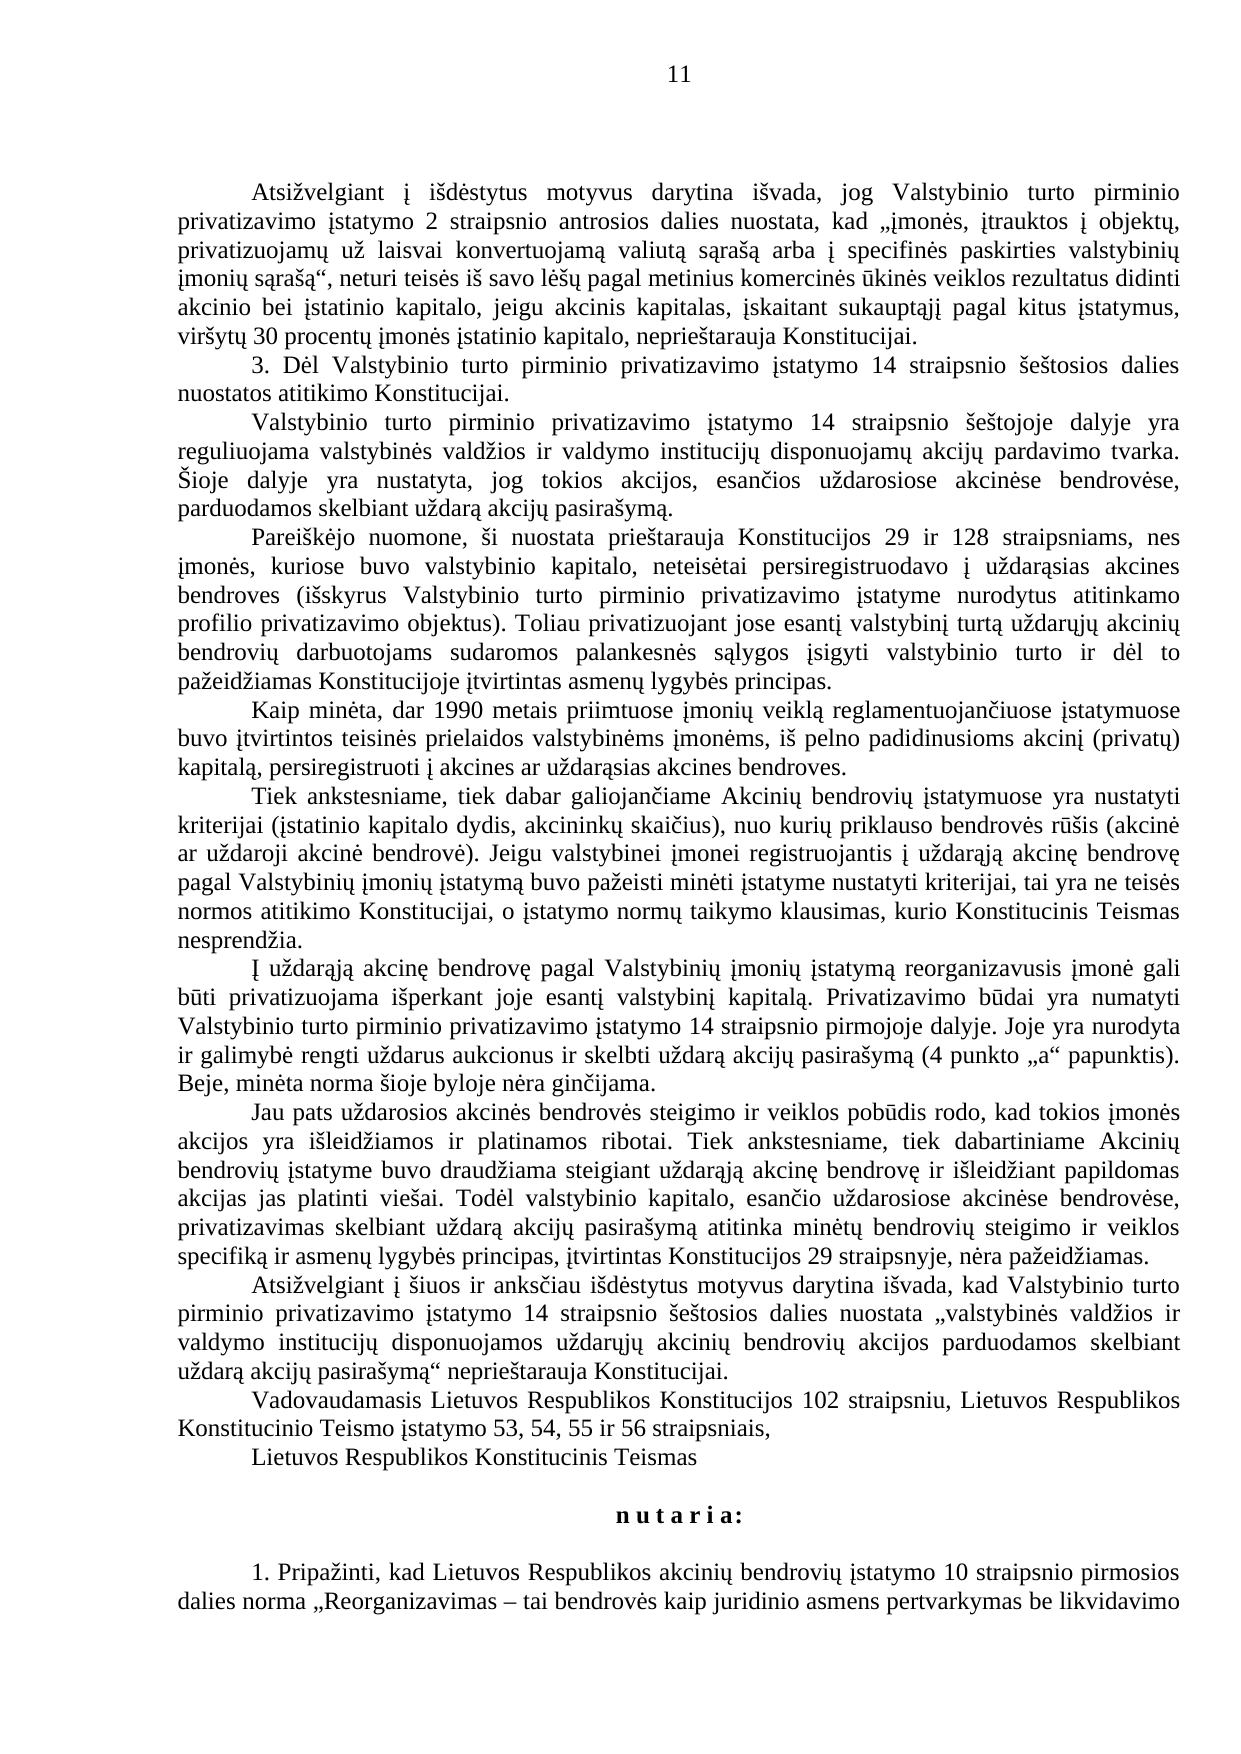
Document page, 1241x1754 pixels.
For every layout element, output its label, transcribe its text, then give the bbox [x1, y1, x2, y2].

text Į uždarąją akcinę bendrovę pagal Valstybinių įmonių įstatymą reorganizavusis įmonė gali būti privatizuojama išperkant joje esantį valstybinį kapitalą. Privatizavimo būdai yra numatyti Valstybinio turto pirminio privatizavimo įstatymo 14 straipsnio pirmojoje dalyje. Joje yra nurodyta ir galimybė rengti uždarus aukcionus ir skelbti uždarą akcijų pasirašymą (4 punkto „a“ papunktis). Beje, minėta norma šioje byloje nėra ginčijama. [177, 953, 1181, 1097]
text 3. Dėl Valstybinio turto pirminio privatizavimo įstatymo 14 straipsnio šeštosios dalies nuostatos atitikimo Konstitucijai. [177, 350, 1181, 407]
text Jau pats uždarosios akcinės bendrovės steigimo ir veiklos pobūdis rodo, kad tokios įmonės akcijos yra išleidžiamos ir platinamos ribotai. Tiek ankstesniame, tiek dabartiniame Akcinių bendrovių įstatyme buvo draudžiama steigiant uždarąją akcinę bendrovę ir išleidžiant papildomas akcijas jas platinti viešai. Todėl valstybinio kapitalo, esančio uždarosiose akcinėse bendrovėse, privatizavimas skelbiant uždarą akcijų pasirašymą atitinka minėtų bendrovių steigimo ir veiklos specifiką ir asmenų lygybės principas, įtvirtintas Konstitucijos 29 straipsnyje, nėra pažeidžiamas. [177, 1097, 1181, 1270]
text Valstybinio turto pirminio privatizavimo įstatymo 14 straipsnio šeštojoje dalyje yra reguliuojama valstybinės valdžios ir valdymo institucijų disponuojamų akcijų pardavimo tvarka. Šioje dalyje yra nustatyta, jog tokios akcijos, esančios uždarosiose akcinėse bendrovėse, parduodamos skelbiant uždarą akcijų pasirašymą. [177, 407, 1181, 522]
text nutaria: [177, 1500, 1181, 1528]
text Atsižvelgiant į išdėstytus motyvus darytina išvada, jog Valstybinio turto pirminio privatizavimo įstatymo 2 straipsnio antrosios dalies nuostata, kad „įmonės, įtrauktos į objektų, privatizuojamų už laisvai konvertuojamą valiutą sąrašą arba į specifinės paskirties valstybinių įmonių sąrašą“, neturi teisės iš savo lėšų pagal metinius komercinės ūkinės veiklos rezultatus didinti akcinio bei įstatinio kapitalo, jeigu akcinis kapitalas, įskaitant sukauptąjį pagal kitus įstatymus, viršytų 30 procentų įmonės įstatinio kapitalo, neprieštarauja Konstitucijai. [177, 177, 1181, 350]
text Vadovaudamasis Lietuvos Respublikos Konstitucijos 102 straipsniu, Lietuvos Respublikos Konstitucinio Teismo įstatymo 53, 54, 55 ir 56 straipsniais, [177, 1385, 1181, 1442]
text 1. Pripažinti, kad Lietuvos Respublikos akcinių bendrovių įstatymo 10 straipsnio pirmosios dalies norma „Reorganizavimas – tai bendrovės kaip juridinio asmens pertvarkymas be likvidavimo [177, 1557, 1181, 1615]
text Lietuvos Respublikos Konstitucinis Teismas [177, 1442, 1181, 1471]
text Atsižvelgiant į šiuos ir anksčiau išdėstytus motyvus darytina išvada, kad Valstybinio turto pirminio privatizavimo įstatymo 14 straipsnio šeštosios dalies nuostata „valstybinės valdžios ir valdymo institucijų disponuojamos uždarųjų akcinių bendrovių akcijos parduodamos skelbiant uždarą akcijų pasirašymą“ neprieštarauja Konstitucijai. [177, 1270, 1181, 1385]
text Tiek ankstesniame, tiek dabar galiojančiame Akcinių bendrovių įstatymuose yra nustatyti kriterijai (įstatinio kapitalo dydis, akcininkų skaičius), nuo kurių priklauso bendrovės rūšis (akcinė ar uždaroji akcinė bendrovė). Jeigu valstybinei įmonei registruojantis į uždarąją akcinę bendrovę pagal Valstybinių įmonių įstatymą buvo pažeisti minėti įstatyme nustatyti kriterijai, tai yra ne teisės normos atitikimo Konstitucijai, o įstatymo normų taikymo klausimas, kurio Konstitucinis Teismas nesprendžia. [177, 781, 1181, 953]
text Kaip minėta, dar 1990 metais priimtuose įmonių veiklą reglamentuojančiuose įstatymuose buvo įtvirtintos teisinės prielaidos valstybinėms įmonėms, iš pelno padidinusioms akcinį (privatų) kapitalą, persiregistruoti į akcines ar uždarąsias akcines bendroves. [177, 695, 1181, 781]
text Pareiškėjo nuomone, ši nuostata prieštarauja Konstitucijos 29 ir 128 straipsniams, nes įmonės, kuriose buvo valstybinio kapitalo, neteisėtai persiregistruodavo į uždarąsias akcines bendroves (išskyrus Valstybinio turto pirminio privatizavimo įstatyme nurodytus atitinkamo profilio privatizavimo objektus). Toliau privatizuojant jose esantį valstybinį turtą uždarųjų akcinių bendrovių darbuotojams sudaromos palankesnės sąlygos įsigyti valstybinio turto ir dėl to pažeidžiamas Konstitucijoje įtvirtintas asmenų lygybės principas. [177, 522, 1181, 695]
